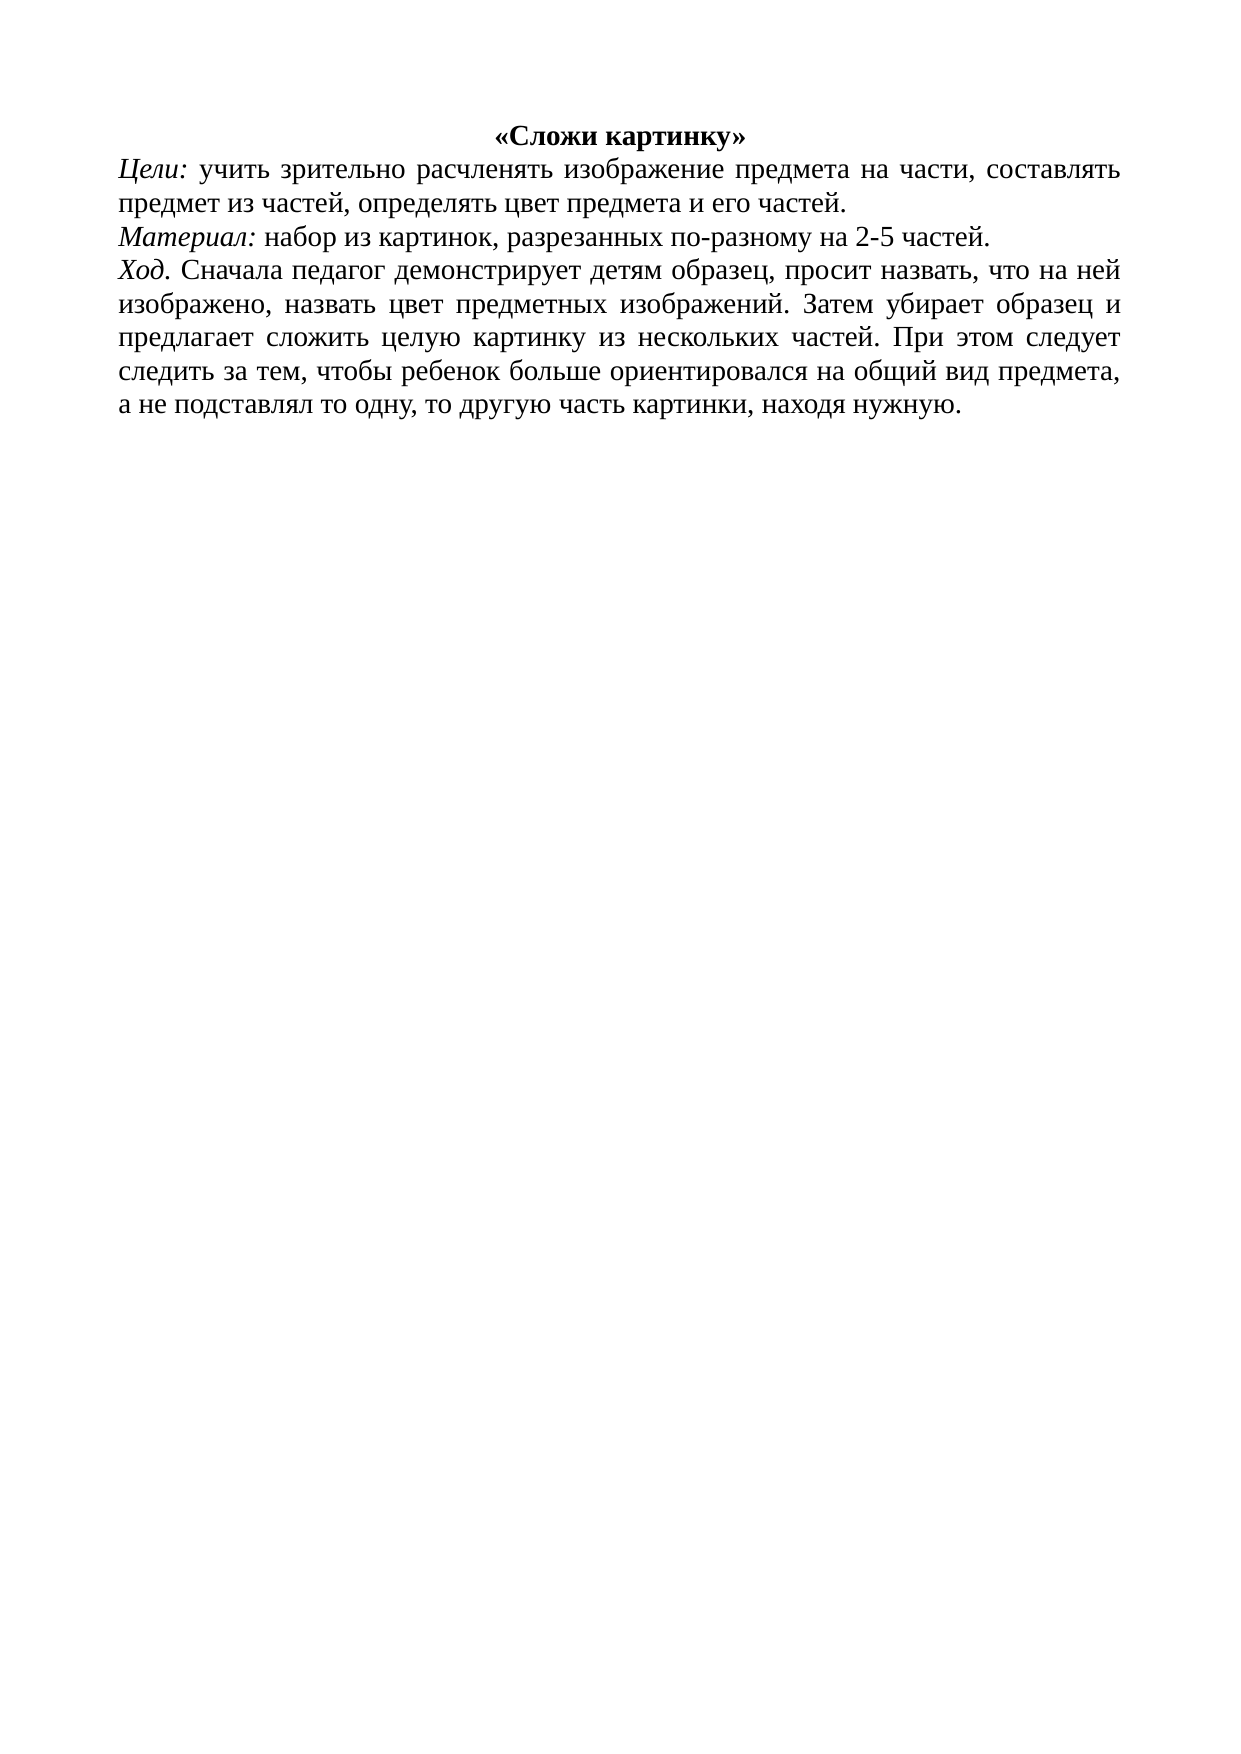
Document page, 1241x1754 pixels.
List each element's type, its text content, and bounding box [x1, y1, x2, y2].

text «Сложи картинку» [118, 118, 1122, 152]
text Материал: набор из картинок, разрезанных по-разному на 2-5 частей. [118, 219, 1122, 252]
text Ход. Сначала педагог демонстрирует детям образец, просит назвать, что на ней изображено, назвать цвет предметных изображений. Затем убирает образец и предлагает сложить целую картинку из нескольких частей. При этом следует следить за тем, чтобы ребенок больше ориентировался на общий вид предмета, а не подставлял то одну, то другую часть картинки, находя нужную. [118, 252, 1122, 420]
text Цели: учить зрительно расчленять изображение предмета на части, составлять предмет из частей, определять цвет предмета и его частей. [118, 152, 1122, 219]
